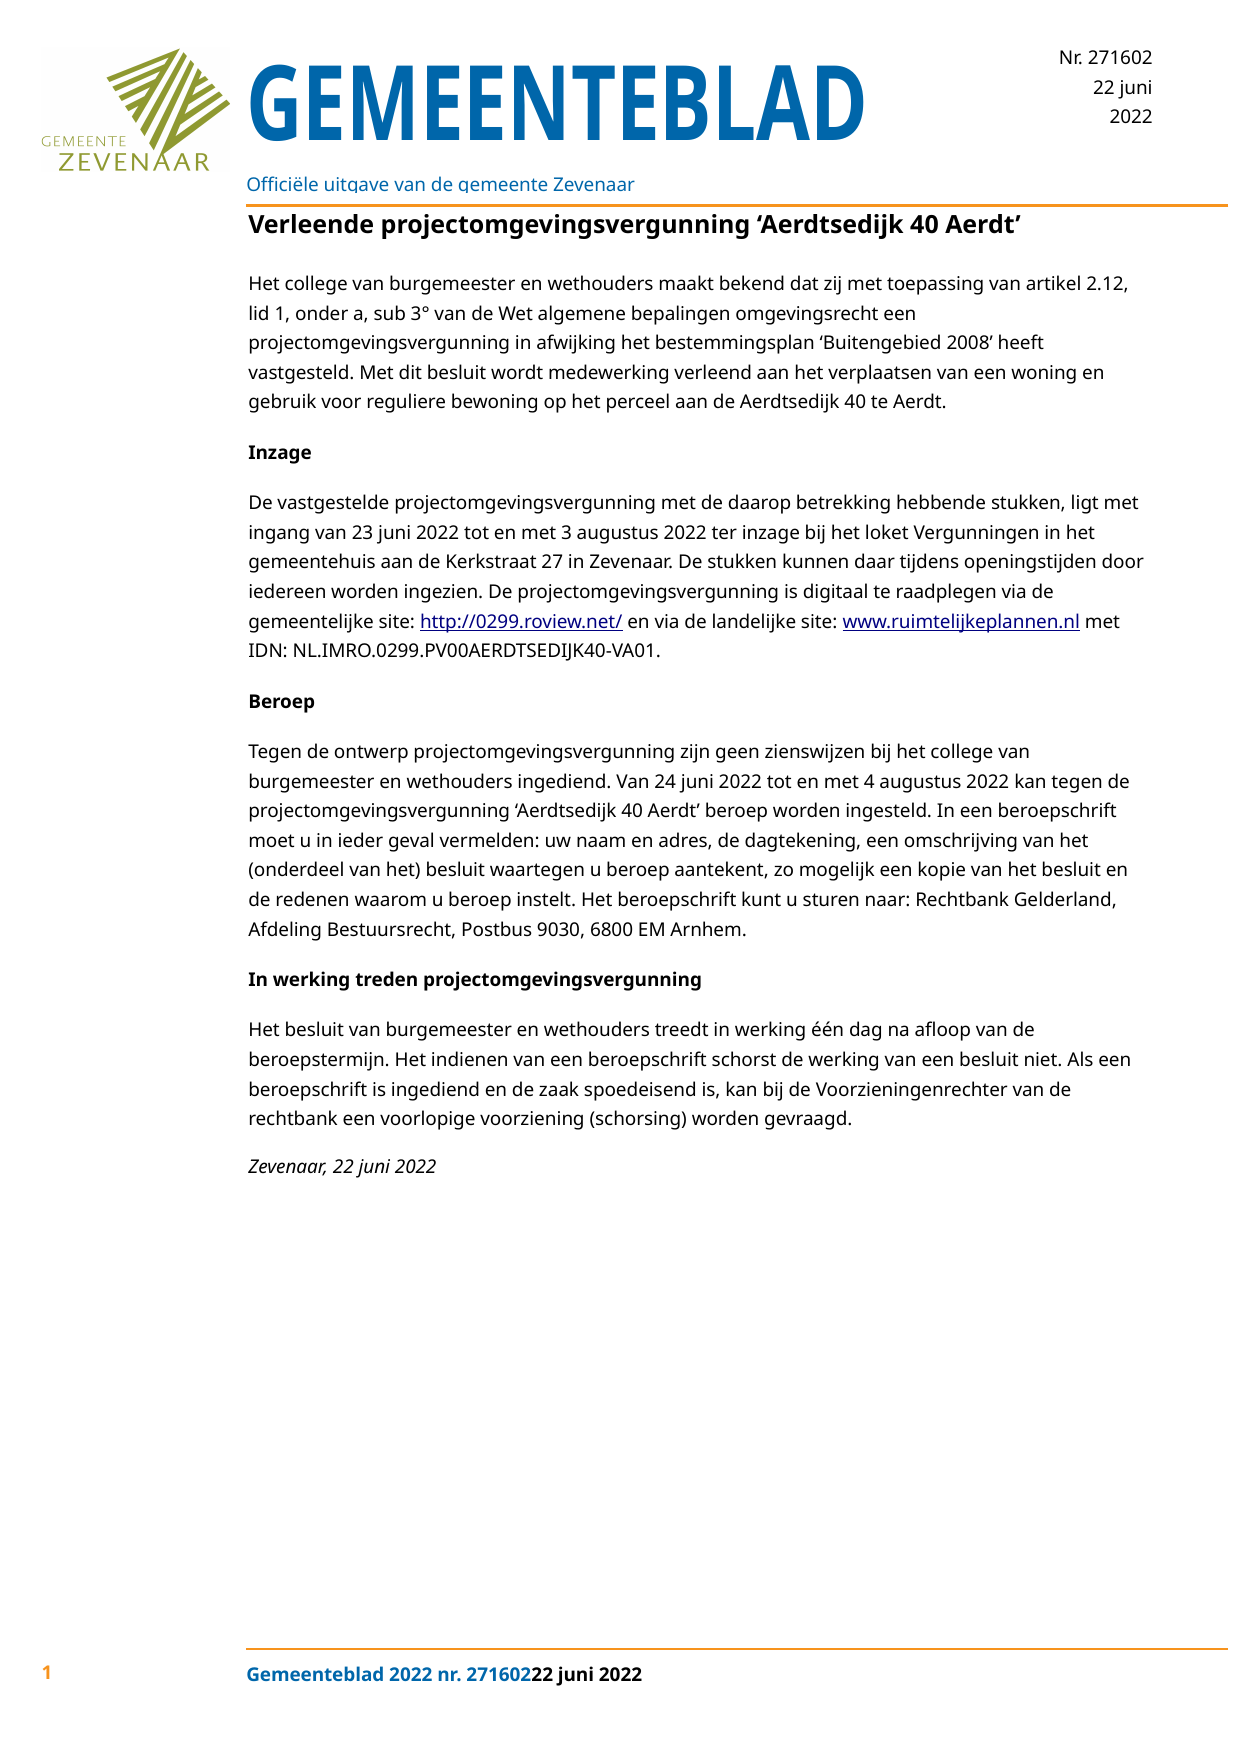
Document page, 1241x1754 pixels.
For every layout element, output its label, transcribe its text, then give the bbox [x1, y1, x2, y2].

text Het college van burgemeester en wethouders maakt bekend dat zij met toepassing van artikel 2.12, lid 1, onder a, sub 3° van de Wet algemene bepalingen omgevingsrecht een projectomgevingsvergunning in afwijking het bestemmingsplan ‘Buitengebied 2008’ heeft vastgesteld. Met dit besluit wordt medewerking verleend aan ‎het verplaatsen van een woning en gebruik voor reguliere bewoning op het perceel aan de Aerdtsedijk 40 te Aerdt. [248, 270, 1152, 414]
text Zevenaar, 22 juni 2022 [248, 1153, 1152, 1179]
text Het besluit van burgemeester en wethouders treedt in werking één dag na afloop van de beroepstermijn. Het indienen van een beroepschrift schorst de werking van een besluit niet. Als een beroepschrift is ingediend en de zaak spoedeisend is, kan bij de Voorzieningenrechter van de rechtbank een voorlopige voorziening (schorsing) worden gevraagd. [248, 1017, 1152, 1131]
text De vastgestelde projectomgevingsvergunning met de daarop betrekking hebbende stukken, ligt met ingang van 23 juni 2022 tot en met 3 augustus 2022 ter inzage bij het loket Vergunningen in het gemeentehuis aan de Kerkstraat 27 in Zevenaar. De stukken kunnen daar tijdens openingstijden door iedereen worden ingezien. De projectomgevingsvergunning is digitaal te raadplegen via de gemeentelijke site: http://0299.roview.net/ en via de landelijke site: www.ruimtelijkeplannen.nl met IDN: NL.IMRO.0299.PV00AERDTSEDIJK40-VA01. [248, 489, 1152, 663]
text Verleende projectomgevingsvergunning ‘Aerdtsedijk 40 Aerdt’ [248, 207, 1152, 241]
picture [41, 47, 231, 172]
text Inzage [248, 439, 1152, 465]
text Tegen de ontwerp projectomgevingsvergunning zijn geen zienswijzen bij het college van burgemeester en wethouders ingediend. Van 24 juni 2022 tot en met 4 augustus 2022 kan tegen de projectomgevingsvergunning ‘Aerdtsedijk 40 Aerdt’ beroep worden ingesteld. In een beroepschrift moet u in ieder geval vermelden: uw naam en adres, de dagtekening, een omschrijving van het (onderdeel van het) besluit waartegen u beroep aantekent, zo mogelijk een kopie van het besluit en de redenen waarom u beroep instelt. Het beroepschrift kunt u sturen naar: Rechtbank Gelderland, Afdeling Bestuursrecht, Postbus 9030, 6800 EM Arnhem. [248, 738, 1152, 941]
text In werking treden projectomgevingsvergunning [248, 966, 1152, 992]
text Beroep [248, 688, 1152, 713]
